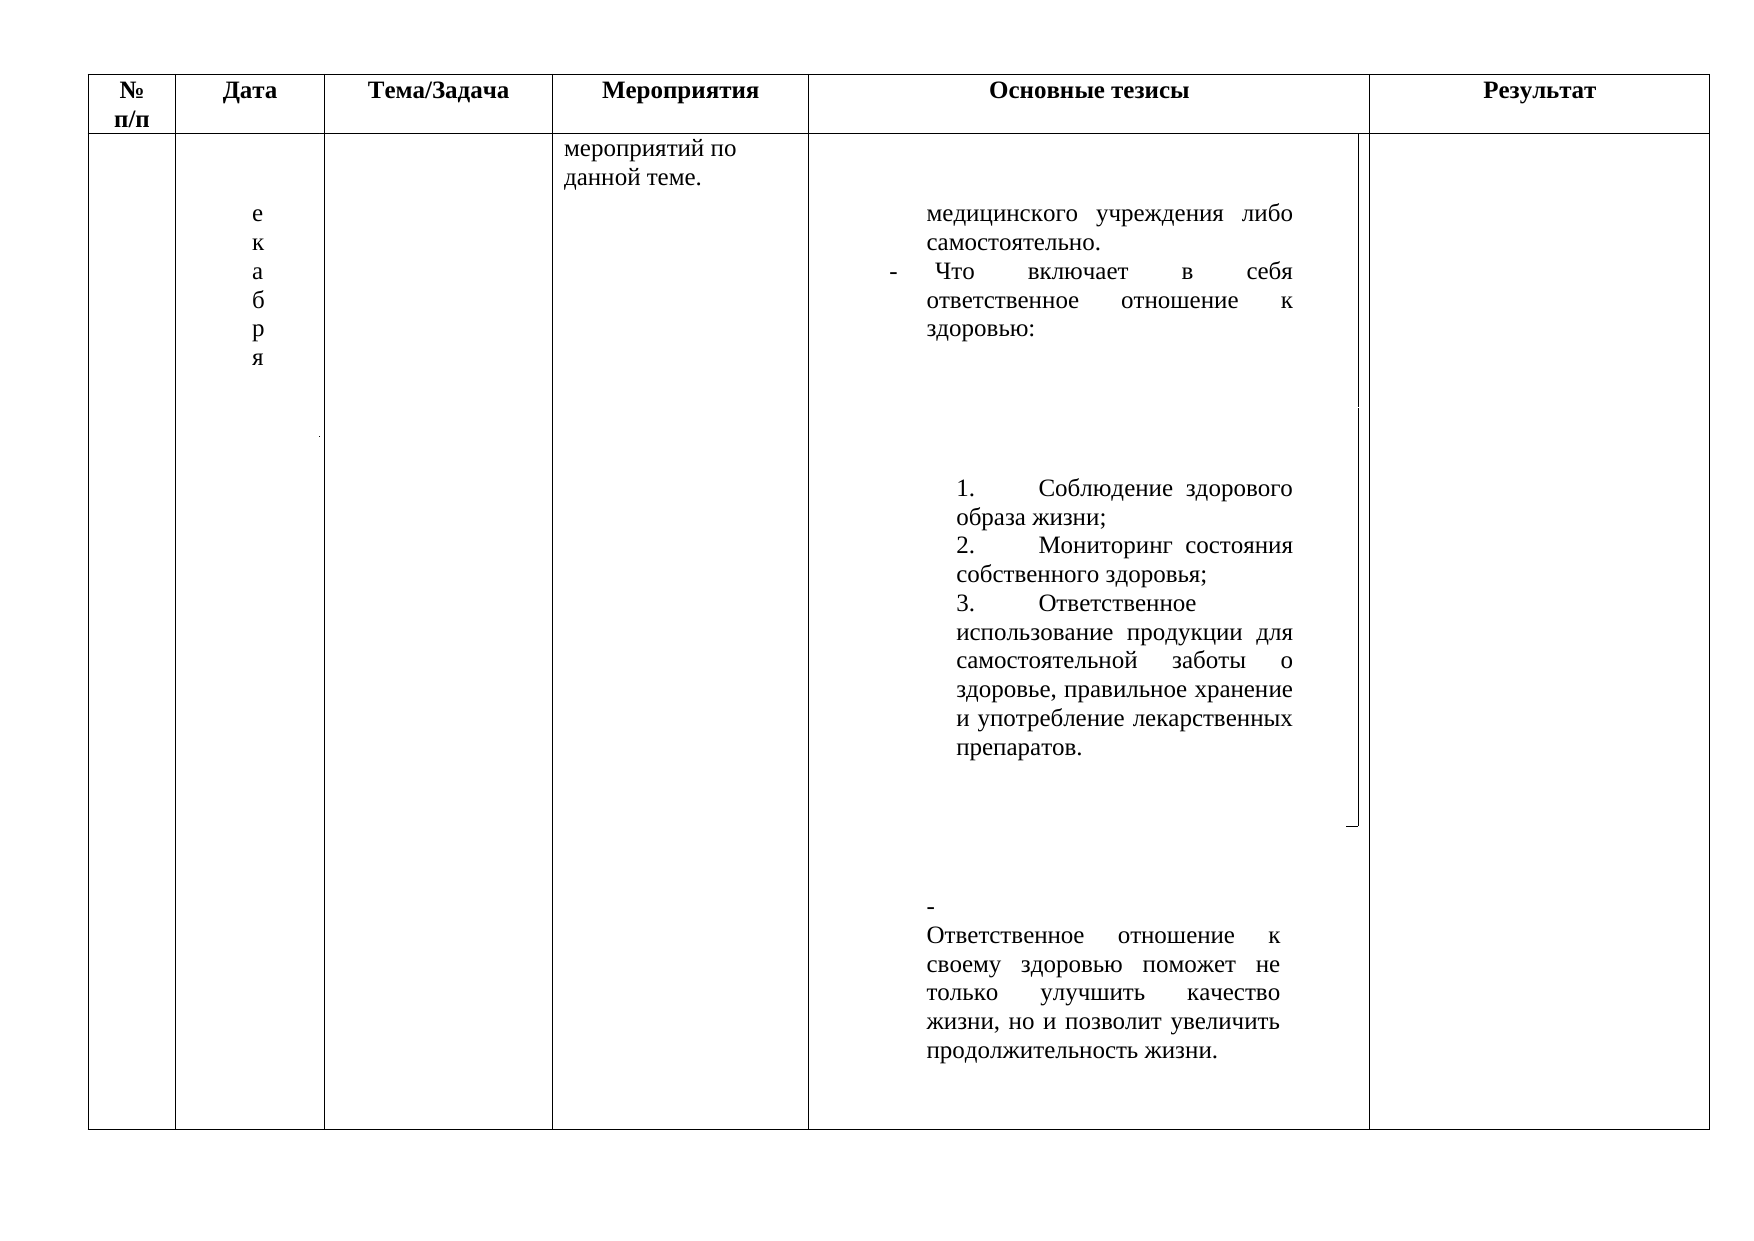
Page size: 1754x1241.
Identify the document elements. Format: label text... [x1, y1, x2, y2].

table_cell ВОЗ определяет ответственное отношение к здоровью как способность отдельных лиц, семей и сообществ укреплять здоровье, предотвращать болезни, поддерживать здоровье и справляться с заболеваниями и инвалидностью при поддержке медицинского учреждения либо самостоятельно. Что включает в себя ответственное отношение к здоровью: Соблюдение здорового образа жизни; Мониторинг состояния собственного здоровья; Ответственное использование продукции для самостоятельной заботы о здоровье, правильное хранение и употребление лекарственных препаратов. Ответственное отношение к своему здоровью поможет не только улучшить качество жизни, но и позволит увеличить продолжительность жизни. [892, 409, 1357, 825]
table_cell [89, 134, 175, 1129]
table_header Основные тезисы [809, 75, 1369, 132]
table_cell ВОЗ определяет ответственное отношение к здоровью как способность отдельных лиц, семей и сообществ укреплять здоровье, предотвращать болезни, поддерживать здоровье и справляться с заболеваниями и инвалидностью при поддержке медицинского учреждения либо самостоятельно. Что включает в себя ответственное отношение к здоровью: Соблюдение здорового образа жизни; Мониторинг состояния собственного здоровья; Ответственное использование продукции для самостоятельной заботы о здоровье, правильное хранение и употребление лекарственных препаратов. Ответственное отношение к своему здоровью поможет не только улучшить качество жизни, но и позволит увеличить продолжительность жизни. [825, 135, 1357, 407]
table_cell ВОЗ определяет ответственное отношение к здоровью как способность отдельных лиц, семей и сообществ укреплять здоровье, предотвращать болезни, поддерживать здоровье и справляться с заболеваниями и инвалидностью при поддержке медицинского учреждения либо самостоятельно. Что включает в себя ответственное отношение к здоровью: Соблюдение здорового образа жизни; Мониторинг состояния собственного здоровья; Ответственное использование продукции для самостоятельной заботы о здоровье, правильное хранение и употребление лекарственных препаратов. Ответственное отношение к своему здоровью поможет не только улучшить качество жизни, но и позволит увеличить продолжительность жизни. [1346, 134, 1369, 1129]
table_header Результат [1370, 75, 1709, 132]
table_header Мероприятия [553, 75, 808, 132]
table_cell екабря [176, 134, 324, 1129]
table_cell ВОЗ определяет ответственное отношение к здоровью как способность отдельных лиц, семей и сообществ укреплять здоровье, предотвращать болезни, поддерживать здоровье и справляться с заболеваниями и инвалидностью при поддержке медицинского учреждения либо самостоятельно. Что включает в себя ответственное отношение к здоровью: Соблюдение здорового образа жизни; Мониторинг состояния собственного здоровья; Ответственное использование продукции для самостоятельной заботы о здоровье, правильное хранение и употребление лекарственных препаратов. Ответственное отношение к своему здоровью поможет не только улучшить качество жизни, но и позволит увеличить продолжительность жизни. [862, 827, 1345, 1128]
table_cell [1370, 134, 1709, 1129]
table_header № п/п [89, 75, 175, 132]
table_header Дата [176, 75, 324, 132]
table_cell мероприятий по данной теме. [553, 134, 808, 1129]
table_header Тема/Задача [325, 75, 552, 132]
table_cell ВОЗ определяет ответственное отношение к здоровью как способность отдельных лиц, семей и сообществ укреплять здоровье, предотвращать болезни, поддерживать здоровье и справляться с заболеваниями и инвалидностью при поддержке медицинского учреждения либо самостоятельно. Что включает в себя ответственное отношение к здоровью: Соблюдение здорового образа жизни; Мониторинг состояния собственного здоровья; Ответственное использование продукции для самостоятельной заботы о здоровье, правильное хранение и употребление лекарственных препаратов. Ответственное отношение к своему здоровью поможет не только улучшить качество жизни, но и позволит увеличить продолжительность жизни. [809, 134, 891, 1129]
table_cell [325, 134, 552, 1129]
